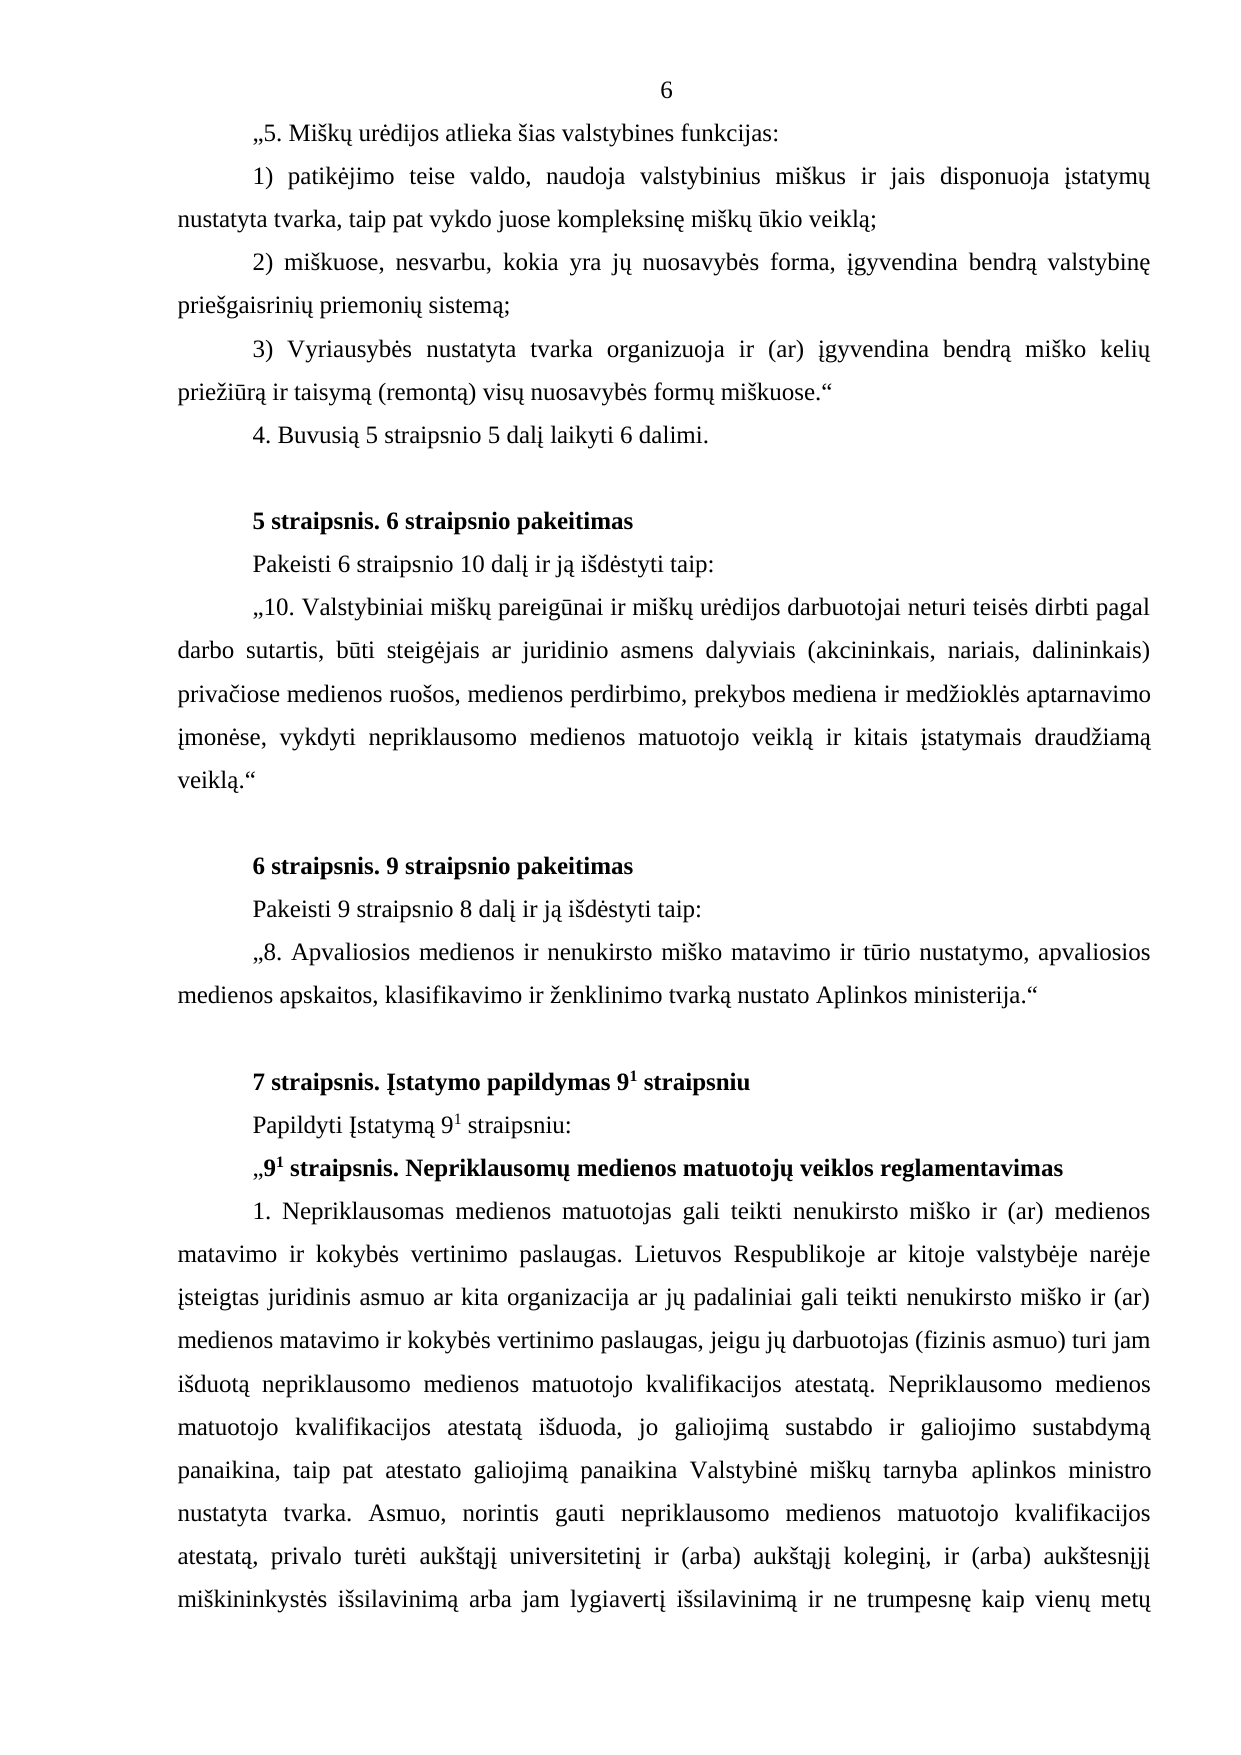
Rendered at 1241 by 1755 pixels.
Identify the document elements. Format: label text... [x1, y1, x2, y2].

text 1) patikėjimo teise valdo, naudoja valstybinius miškus ir jais disponuoja įstatymų nustatyta tvarka, taip pat vykdo juose kompleksinę miškų ūkio veiklą; [177, 161, 1152, 233]
text „10. Valstybiniai miškų pareigūnai ir miškų urėdijos darbuotojai neturi teisės dirbti pagal darbo sutartis, būti steigėjais ar juridinio asmens dalyviais (akcininkais, nariais, dalininkais) privačiose medienos ruošos, medienos perdirbimo, prekybos mediena ir medžioklės aptarnavimo įmonėse, vykdyti nepriklausomo medienos matuotojo veiklą ir kitais įstatymais draudžiamą veiklą.“ [177, 592, 1152, 794]
text 4. Buvusią 5 straipsnio 5 dalį laikyti 6 dalimi. [177, 420, 1152, 449]
text 7 straipsnis. Įstatymo papildymas 91 straipsniu [177, 1067, 1152, 1096]
text 5 straipsnis. 6 straipsnio pakeitimas [177, 506, 1152, 535]
text „5. Miškų urėdijos atlieka šias valstybines funkcijas: [177, 118, 1152, 147]
text „8. Apvaliosios medienos ir nenukirsto miško matavimo ir tūrio nustatymo, apvaliosios medienos apskaitos, klasifikavimo ir ženklinimo tvarką nustato Aplinkos ministerija.“ [177, 937, 1152, 1009]
text Pakeisti 9 straipsnio 8 dalį ir ją išdėstyti taip: [177, 894, 1152, 923]
text 6 straipsnis. 9 straipsnio pakeitimas [177, 851, 1152, 880]
text 2) miškuose, nesvarbu, kokia yra jų nuosavybės forma, įgyvendina bendrą valstybinę priešgaisrinių priemonių sistemą; [177, 247, 1152, 319]
text Pakeisti 6 straipsnio 10 dalį ir ją išdėstyti taip: [177, 549, 1152, 578]
text 3) Vyriausybės nustatyta tvarka organizuoja ir (ar) įgyvendina bendrą miško kelių priežiūrą ir taisymą (remontą) visų nuosavybės formų miškuose.“ [177, 334, 1152, 406]
text Papildyti Įstatymą 91 straipsniu: [177, 1110, 1152, 1139]
text „91 straipsnis. Nepriklausomų medienos matuotojų veiklos reglamentavimas [177, 1153, 1152, 1182]
text 1. Nepriklausomas medienos matuotojas gali teikti nenukirsto miško ir (ar) medienos matavimo ir kokybės vertinimo paslaugas. Lietuvos Respublikoje ar kitoje valstybėje narėje įsteigtas juridinis asmuo ar kita organizacija ar jų padaliniai gali teikti nenukirsto miško ir (ar) medienos matavimo ir kokybės vertinimo paslaugas, jeigu jų darbuotojas (fizinis asmuo) turi jam išduotą nepriklausomo medienos matuotojo kvalifikacijos atestatą. Nepriklausomo medienos matuotojo kvalifikacijos atestatą išduoda, jo galiojimą sustabdo ir galiojimo sustabdymą panaikina, taip pat atestato galiojimą panaikina Valstybinė miškų tarnyba aplinkos ministro nustatyta tvarka. Asmuo, norintis gauti nepriklausomo medienos matuotojo kvalifikacijos atestatą, privalo turėti aukštąjį universitetinį ir (arba) aukštąjį koleginį, ir (arba) aukštesnįjį miškininkystės išsilavinimą arba jam lygiavertį išsilavinimą ir ne trumpesnę kaip vienų metų [177, 1196, 1152, 1613]
